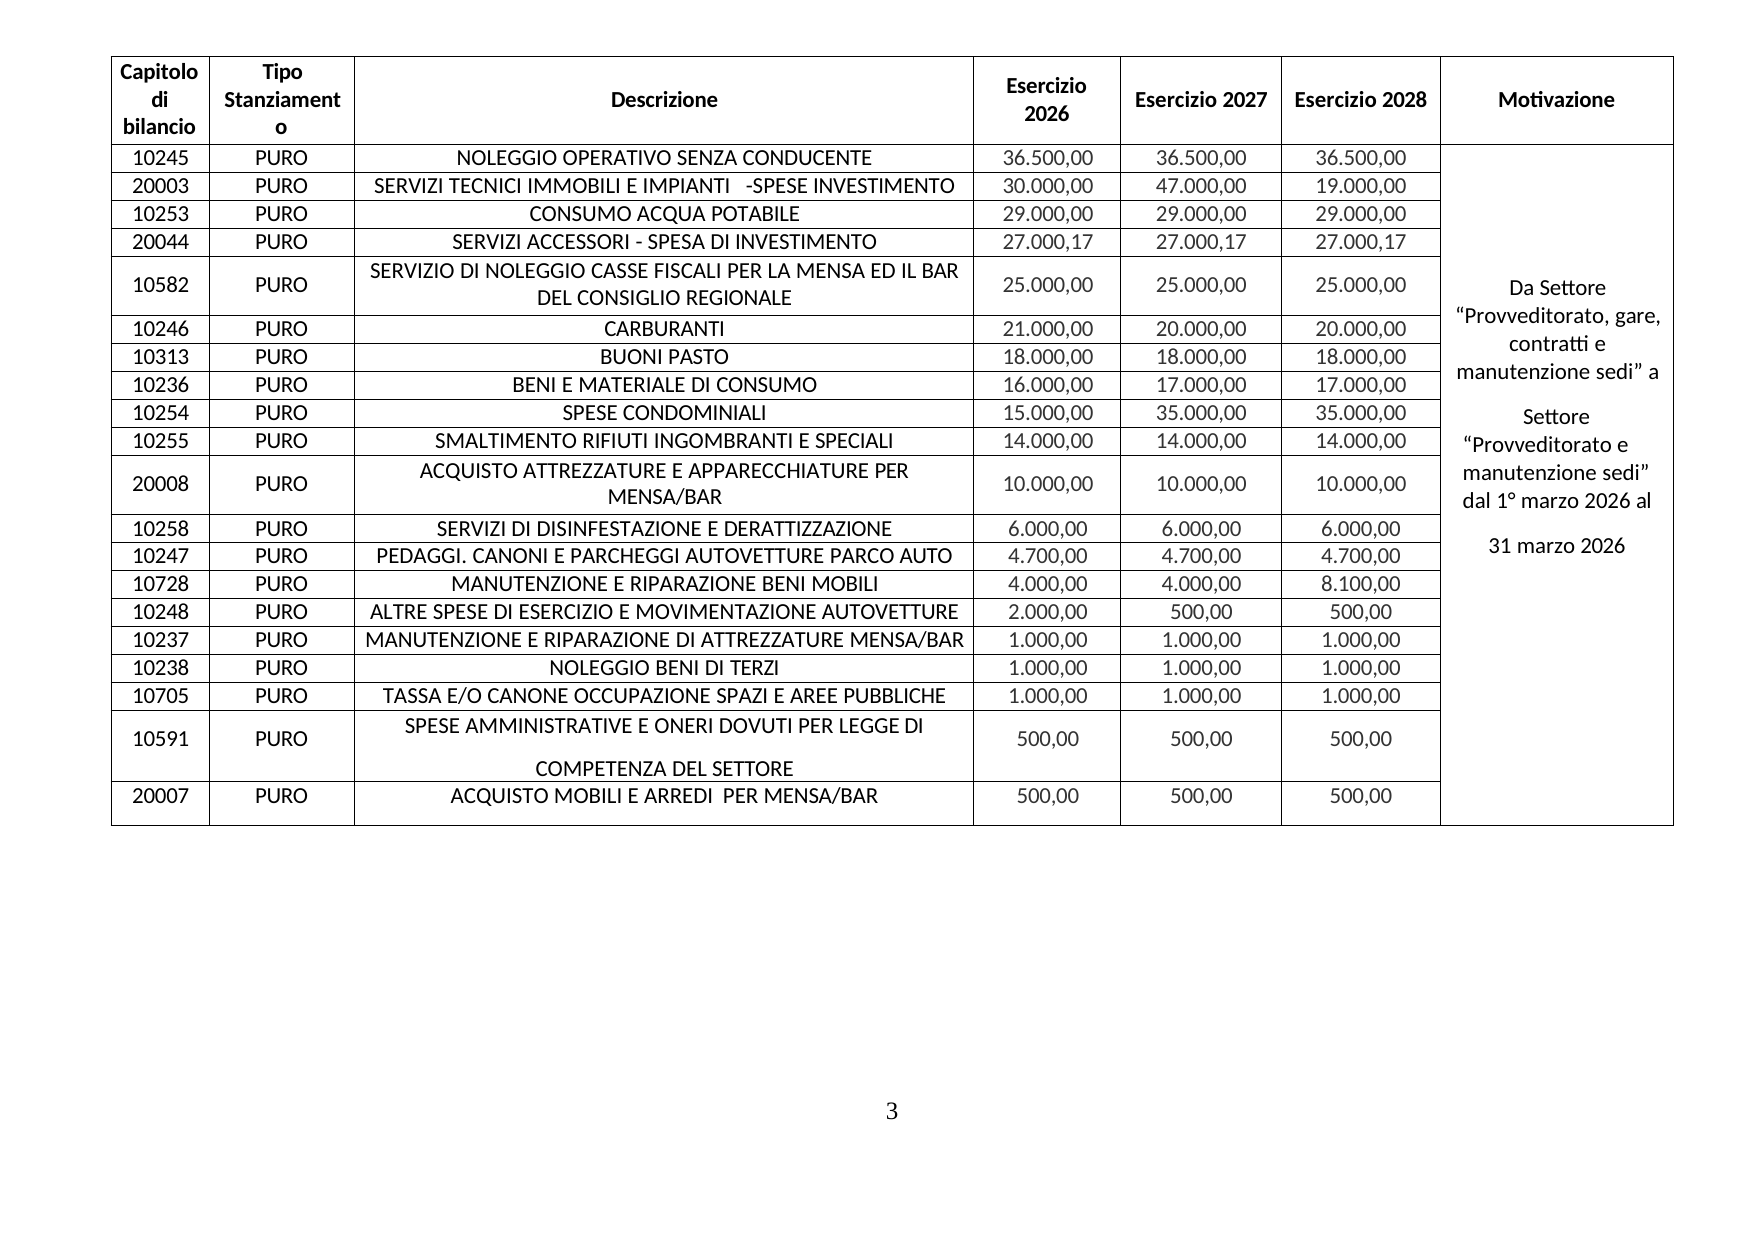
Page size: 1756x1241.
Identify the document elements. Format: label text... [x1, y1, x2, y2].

table_cell PEDAGGI. CANONI E PARCHEGGI AUTOVETTURE PARCO AUTO [355, 543, 973, 570]
table_cell PURO [210, 372, 354, 399]
table_cell PURO [210, 428, 354, 455]
table_cell NOLEGGIO OPERATIVO SENZA CONDUCENTE [355, 145, 973, 172]
table_cell 1.000,00 [1282, 655, 1440, 682]
table_cell 10247 [112, 543, 209, 570]
table_cell 10236 [112, 372, 209, 399]
table_cell PURO [210, 173, 354, 200]
table_cell 14.000,00 [974, 428, 1120, 455]
table_cell 10238 [112, 655, 209, 682]
table_cell 18.000,00 [974, 344, 1120, 371]
table_cell PURO [210, 515, 354, 542]
table_cell 500,00 [1121, 782, 1281, 825]
table_cell 36.500,00 [974, 145, 1120, 172]
table_cell 4.000,00 [974, 571, 1120, 598]
table_cell PURO [210, 400, 354, 427]
table_cell 10313 [112, 344, 209, 371]
table_cell 17.000,00 [1282, 372, 1440, 399]
table_header Capitolo di bilancio [112, 57, 209, 144]
table_cell 500,00 [1121, 711, 1281, 781]
table_cell 18.000,00 [1121, 344, 1281, 371]
table_header Esercizio 2026 [974, 57, 1120, 144]
table_cell BENI E MATERIALE DI CONSUMO [355, 372, 973, 399]
table_cell 500,00 [1282, 782, 1440, 825]
table_cell 20.000,00 [1282, 316, 1440, 343]
table_cell 15.000,00 [974, 400, 1120, 427]
table_cell 19.000,00 [1282, 173, 1440, 200]
table_cell 1.000,00 [974, 627, 1120, 654]
table_cell PURO [210, 229, 354, 256]
table_cell PURO [210, 571, 354, 598]
table_cell 17.000,00 [1121, 372, 1281, 399]
table_cell 20007 [112, 782, 209, 825]
table_cell PURO [210, 782, 354, 825]
table_cell TASSA E/O CANONE OCCUPAZIONE SPAZI E AREE PUBBLICHE [355, 683, 973, 710]
table_cell 10255 [112, 428, 209, 455]
table_cell ACQUISTO ATTREZZATURE E APPARECCHIATURE PER MENSA/BAR [355, 456, 973, 514]
table_cell 500,00 [1282, 599, 1440, 626]
table_cell 25.000,00 [1121, 257, 1281, 315]
table_cell PURO [210, 201, 354, 228]
table_cell 27.000,17 [974, 229, 1120, 256]
table_cell 10705 [112, 683, 209, 710]
table_cell 14.000,00 [1282, 428, 1440, 455]
table_cell 27.000,17 [1121, 229, 1281, 256]
table_cell 10253 [112, 201, 209, 228]
table_cell 29.000,00 [974, 201, 1120, 228]
table_cell BUONI PASTO [355, 344, 973, 371]
table_header Tipo Stanziament o [210, 57, 354, 144]
table_cell 1.000,00 [1282, 683, 1440, 710]
table_cell SPESE CONDOMINIALI [355, 400, 973, 427]
table_cell 10248 [112, 599, 209, 626]
table_cell CONSUMO ACQUA POTABILE [355, 201, 973, 228]
table_cell 29.000,00 [1282, 201, 1440, 228]
table_cell PURO [210, 344, 354, 371]
table_cell 4.700,00 [1282, 543, 1440, 570]
table_cell 25.000,00 [1282, 257, 1440, 315]
table_header Esercizio 2028 [1282, 57, 1440, 144]
table_cell 20.000,00 [1121, 316, 1281, 343]
table_cell 6.000,00 [1282, 515, 1440, 542]
table_cell 1.000,00 [1121, 627, 1281, 654]
table_cell 10582 [112, 257, 209, 315]
table_cell 500,00 [1121, 599, 1281, 626]
table_cell PURO [210, 627, 354, 654]
table_cell 1.000,00 [974, 655, 1120, 682]
table_cell NOLEGGIO BENI DI TERZI [355, 655, 973, 682]
table_cell 500,00 [1282, 711, 1440, 781]
table_cell 30.000,00 [974, 173, 1120, 200]
table_cell 1.000,00 [1121, 683, 1281, 710]
table_cell 16.000,00 [974, 372, 1120, 399]
table_cell MANUTENZIONE E RIPARAZIONE BENI MOBILI [355, 571, 973, 598]
table_header Motivazione [1441, 57, 1673, 144]
table_cell 10245 [112, 145, 209, 172]
table_cell ALTRE SPESE DI ESERCIZIO E MOVIMENTAZIONE AUTOVETTURE [355, 599, 973, 626]
table_cell 36.500,00 [1121, 145, 1281, 172]
table_cell 6.000,00 [1121, 515, 1281, 542]
table_cell 10246 [112, 316, 209, 343]
table_cell 10591 [112, 711, 209, 781]
table_header Descrizione [355, 57, 973, 144]
table_cell 500,00 [974, 711, 1120, 781]
table_cell 1.000,00 [1121, 655, 1281, 682]
table_cell 2.000,00 [974, 599, 1120, 626]
table_cell 10254 [112, 400, 209, 427]
table_cell 1.000,00 [1282, 627, 1440, 654]
table_cell 47.000,00 [1121, 173, 1281, 200]
table_cell 500,00 [974, 782, 1120, 825]
table_cell SERVIZI TECNICI IMMOBILI E IMPIANTI -SPESE INVESTIMENTO [355, 173, 973, 200]
table_cell 10728 [112, 571, 209, 598]
table_cell 4.700,00 [974, 543, 1120, 570]
table_cell MANUTENZIONE E RIPARAZIONE DI ATTREZZATURE MENSA/BAR [355, 627, 973, 654]
table_cell 4.000,00 [1121, 571, 1281, 598]
table_cell 35.000,00 [1282, 400, 1440, 427]
table_cell 10.000,00 [1282, 456, 1440, 514]
table_cell SERVIZI ACCESSORI - SPESA DI INVESTIMENTO [355, 229, 973, 256]
table_cell PURO [210, 456, 354, 514]
table_cell SMALTIMENTO RIFIUTI INGOMBRANTI E SPECIALI [355, 428, 973, 455]
table_cell 10258 [112, 515, 209, 542]
table_cell PURO [210, 711, 354, 781]
table_cell SPESE AMMINISTRATIVE E ONERI DOVUTI PER LEGGE DI COMPETENZA DEL SETTORE [355, 711, 973, 781]
table_cell 6.000,00 [974, 515, 1120, 542]
table_cell 29.000,00 [1121, 201, 1281, 228]
table_cell 27.000,17 [1282, 229, 1440, 256]
table_cell 10.000,00 [974, 456, 1120, 514]
table_cell PURO [210, 543, 354, 570]
table_cell PURO [210, 145, 354, 172]
table_cell PURO [210, 257, 354, 315]
table_cell 14.000,00 [1121, 428, 1281, 455]
table_cell 20008 [112, 456, 209, 514]
table_cell PURO [210, 655, 354, 682]
table_cell 8.100,00 [1282, 571, 1440, 598]
table_cell 20044 [112, 229, 209, 256]
table_cell PURO [210, 683, 354, 710]
table_cell Da Settore “Provveditorato, gare, contratti e manutenzione sedi” a Settore “Provveditorato e manutenzione sedi” dal 1° marzo 2026 al 31 marzo 2026 [1441, 145, 1673, 825]
table_cell PURO [210, 316, 354, 343]
table_cell 1.000,00 [974, 683, 1120, 710]
table_cell PURO [210, 599, 354, 626]
table_header Esercizio 2027 [1121, 57, 1281, 144]
table_cell 10.000,00 [1121, 456, 1281, 514]
table_cell 18.000,00 [1282, 344, 1440, 371]
table_cell 4.700,00 [1121, 543, 1281, 570]
table_cell 25.000,00 [974, 257, 1120, 315]
table_cell 36.500,00 [1282, 145, 1440, 172]
table_cell CARBURANTI [355, 316, 973, 343]
table_cell 35.000,00 [1121, 400, 1281, 427]
table_cell 21.000,00 [974, 316, 1120, 343]
table_cell SERVIZIO DI NOLEGGIO CASSE FISCALI PER LA MENSA ED IL BAR DEL CONSIGLIO REGIONALE [355, 257, 973, 315]
table_cell 20003 [112, 173, 209, 200]
table_cell SERVIZI DI DISINFESTAZIONE E DERATTIZZAZIONE [355, 515, 973, 542]
table_cell 10237 [112, 627, 209, 654]
table_cell ACQUISTO MOBILI E ARREDI PER MENSA/BAR [355, 782, 973, 825]
